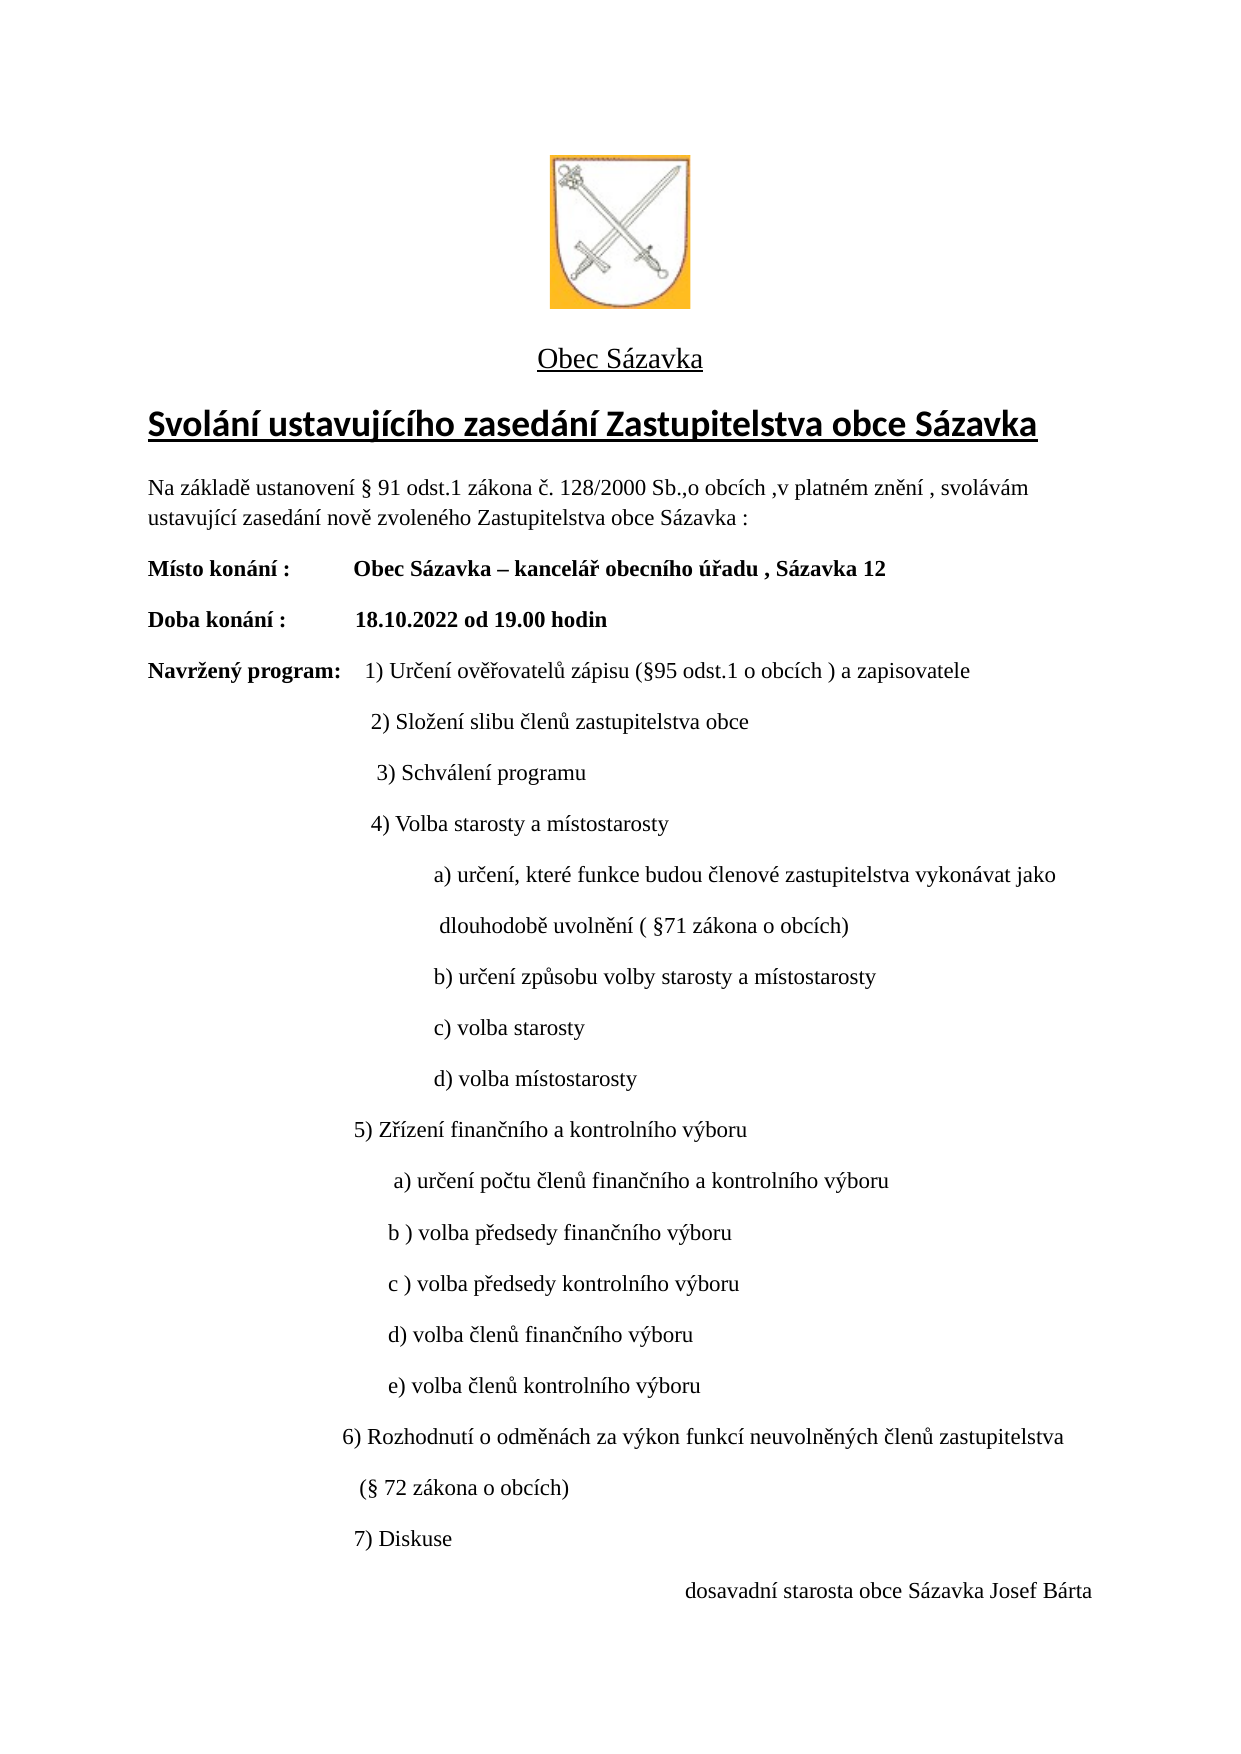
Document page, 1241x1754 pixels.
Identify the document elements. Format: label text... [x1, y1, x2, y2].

text Na základě ustanovení § 91 odst.1 zákona č. 128/2000 Sb.,o obcích ,v platném znění , svolávám ustavující zasedání nově zvoleného Zastupitelstva obce Sázavka : [148, 474, 1093, 530]
text 6) Rozhodnutí o odměnách za výkon funkcí neuvolněných členů zastupitelstva [148, 1423, 1093, 1449]
text b) určení způsobu volby starosty a místostarosty [148, 963, 1093, 990]
text e) volba členů kontrolního výboru [148, 1372, 1093, 1398]
text a) určení počtu členů finančního a kontrolního výboru [148, 1168, 1093, 1194]
text dosavadní starosta obce Sázavka Josef Bárta [148, 1551, 1093, 1604]
text (§ 72 zákona o obcích) [148, 1474, 1093, 1500]
text c ) volba předsedy kontrolního výboru [148, 1270, 1093, 1296]
text dlouhodobě uvolnění ( §71 zákona o obcích) [148, 912, 1093, 939]
text Doba konání : 18.10.2022 od 19.00 hodin [148, 606, 1093, 632]
text a) určení, které funkce budou členové zastupitelstva vykonávat jako [148, 861, 1093, 888]
text Svolání ustavujícího zasedání Zastupitelstva obce Sázavka [148, 400, 1093, 446]
text d) volba členů finančního výboru [148, 1321, 1093, 1347]
text d) volba místostarosty [148, 1066, 1093, 1092]
text 5) Zřízení finančního a kontrolního výboru [148, 1117, 1093, 1143]
text Obec Sázavka [148, 341, 1093, 374]
text b ) volba předsedy finančního výboru [148, 1219, 1093, 1245]
text c) volba starosty [148, 1014, 1093, 1041]
text 7) Diskuse [148, 1525, 1093, 1551]
text 4) Volba starosty a místostarosty [148, 810, 1093, 837]
text Místo konání : Obec Sázavka – kancelář obecního úřadu , Sázavka 12 [148, 555, 1093, 581]
text 2) Složení slibu členů zastupitelstva obce [148, 708, 1093, 734]
text Navržený program: 1) Určení ověřovatelů zápisu (§95 odst.1 o obcích ) a zapisovatele [148, 657, 1093, 683]
text 3) Schválení programu [148, 759, 1093, 786]
